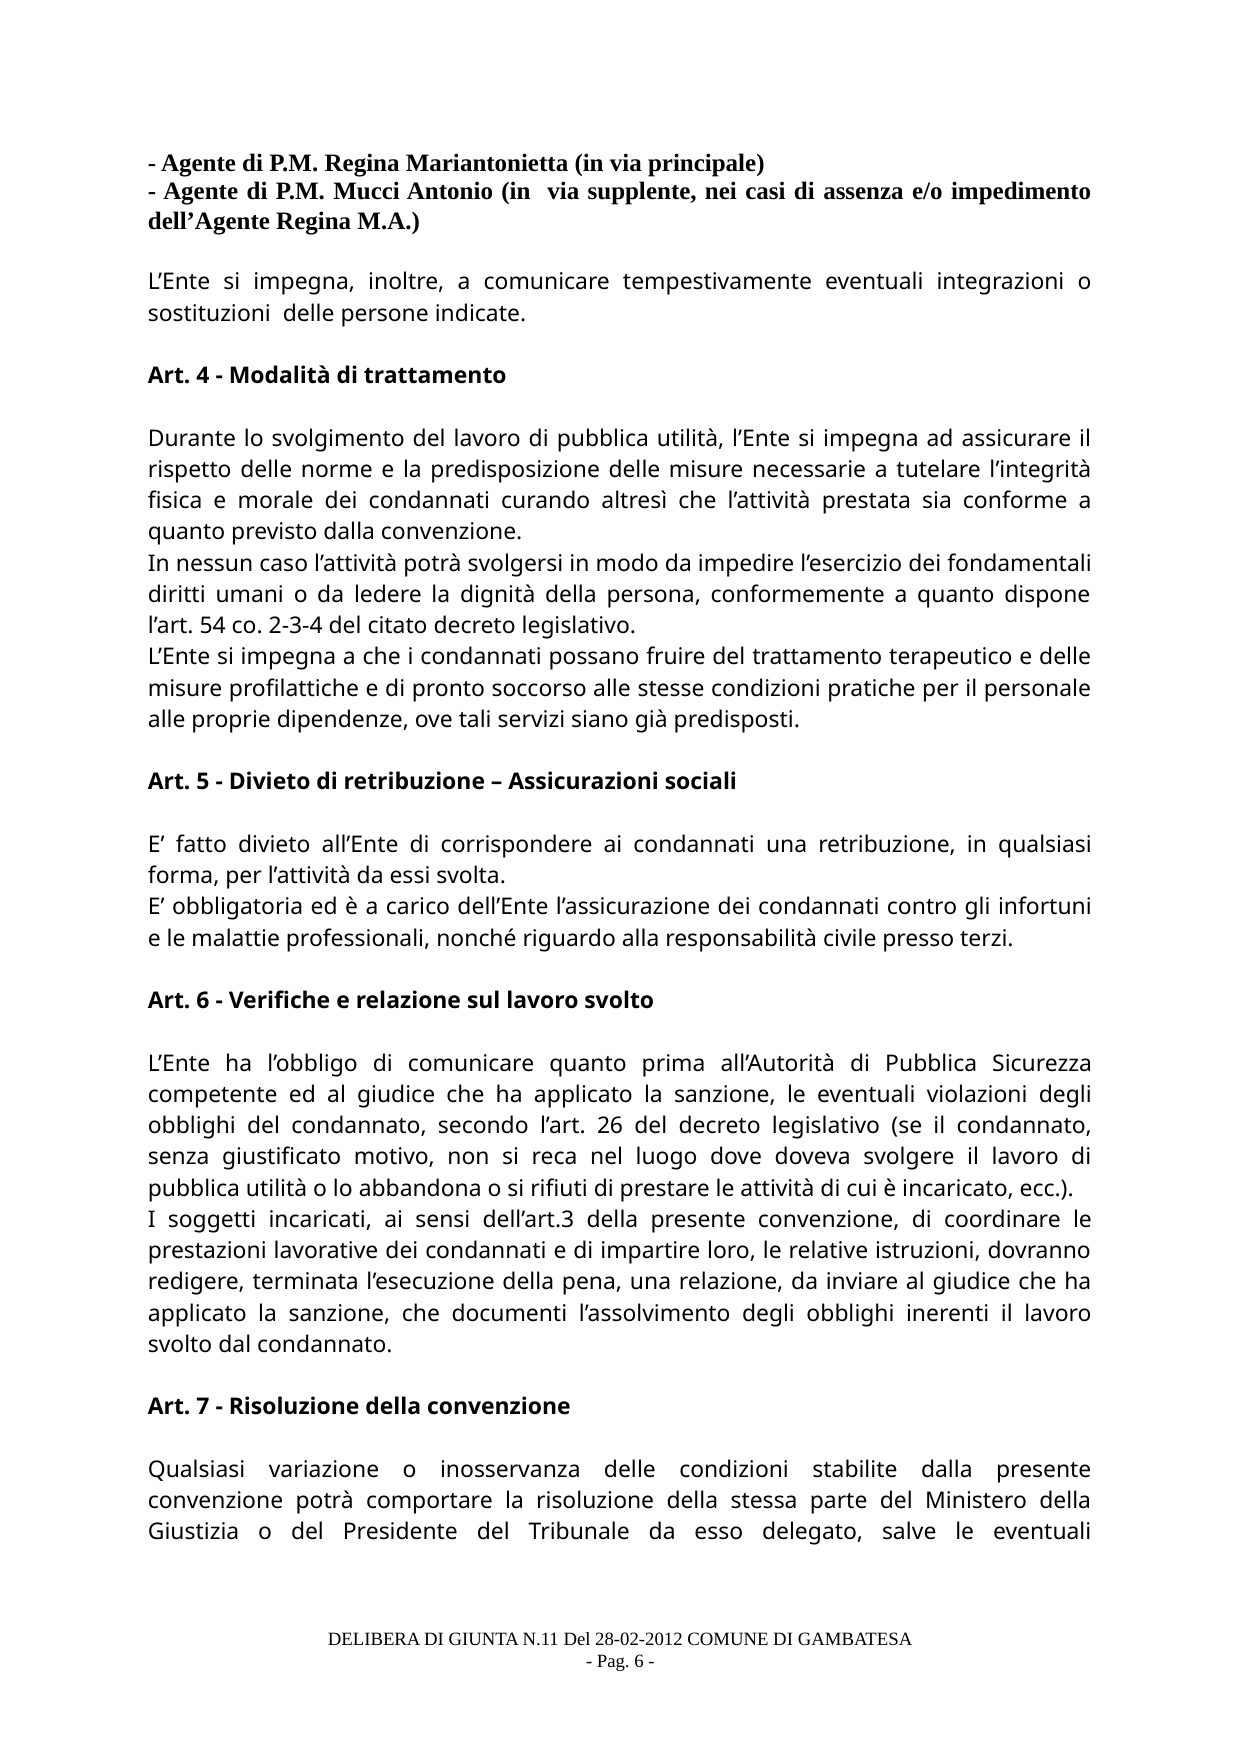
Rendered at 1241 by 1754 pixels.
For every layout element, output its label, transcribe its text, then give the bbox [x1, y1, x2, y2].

text L’Ente si impegna, inoltre, a comunicare tempestivamente eventuali integrazioni o sostituzioni delle persone indicate. [148, 265, 1092, 328]
text I soggetti incaricati, ai sensi dell’art.3 della presente convenzione, di coordinare le prestazioni lavorative dei condannati e di impartire loro, le relative istruzioni, dovranno redigere, terminata l’esecuzione della pena, una relazione, da inviare al giudice che ha applicato la sanzione, che documenti l’assolvimento degli obblighi inerenti il lavoro svolto dal condannato. [148, 1203, 1092, 1359]
text E’ obbligatoria ed è a carico dell’Ente l’assicurazione dei condannati contro gli infortuni e le malattie professionali, nonché riguardo alla responsabilità civile presso terzi. [148, 890, 1092, 953]
text - Agente di P.M. Regina Mariantonietta (in via principale) [148, 148, 1092, 176]
text L’Ente si impegna a che i condannati possano fruire del trattamento terapeutico e delle misure profilattiche e di pronto soccorso alle stesse condizioni pratiche per il personale alle proprie dipendenze, ove tali servizi siano già predisposti. [148, 640, 1092, 734]
text Art. 5 - Divieto di retribuzione – Assicurazioni sociali [148, 765, 1092, 796]
text E’ fatto divieto all’Ente di corrispondere ai condannati una retribuzione, in qualsiasi forma, per l’attività da essi svolta. [148, 828, 1092, 890]
text In nessun caso l’attività potrà svolgersi in modo da impedire l’esercizio dei fondamentali diritti umani o da ledere la dignità della persona, conformemente a quanto dispone l’art. 54 co. 2-3-4 del citato decreto legislativo. [148, 546, 1092, 640]
text Art. 4 - Modalità di trattamento [148, 359, 1092, 390]
text L’Ente ha l’obbligo di comunicare quanto prima all’Autorità di Pubblica Sicurezza competente ed al giudice che ha applicato la sanzione, le eventuali violazioni degli obblighi del condannato, secondo l’art. 26 del decreto legislativo (se il condannato, senza giustificato motivo, non si reca nel luogo dove doveva svolgere il lavoro di pubblica utilità o lo abbandona o si rifiuti di prestare le attività di cui è incaricato, ecc.). [148, 1046, 1092, 1203]
text - Agente di P.M. Mucci Antonio (in via supplente, nei casi di assenza e/o impedimento dell’Agente Regina M.A.) [148, 176, 1092, 236]
text Art. 6 - Verifiche e relazione sul lavoro svolto [148, 984, 1092, 1015]
text Qualsiasi variazione o inosservanza delle condizioni stabilite dalla presente convenzione potrà comportare la risoluzione della stessa parte del Ministero della Giustizia o del Presidente del Tribunale da esso delegato, salve le eventuali [148, 1453, 1092, 1546]
text Durante lo svolgimento del lavoro di pubblica utilità, l’Ente si impegna ad assicurare il rispetto delle norme e la predisposizione delle misure necessarie a tutelare l’integrità fisica e morale dei condannati curando altresì che l’attività prestata sia conforme a quanto previsto dalla convenzione. [148, 421, 1092, 546]
text Art. 7 - Risoluzione della convenzione [148, 1390, 1092, 1421]
